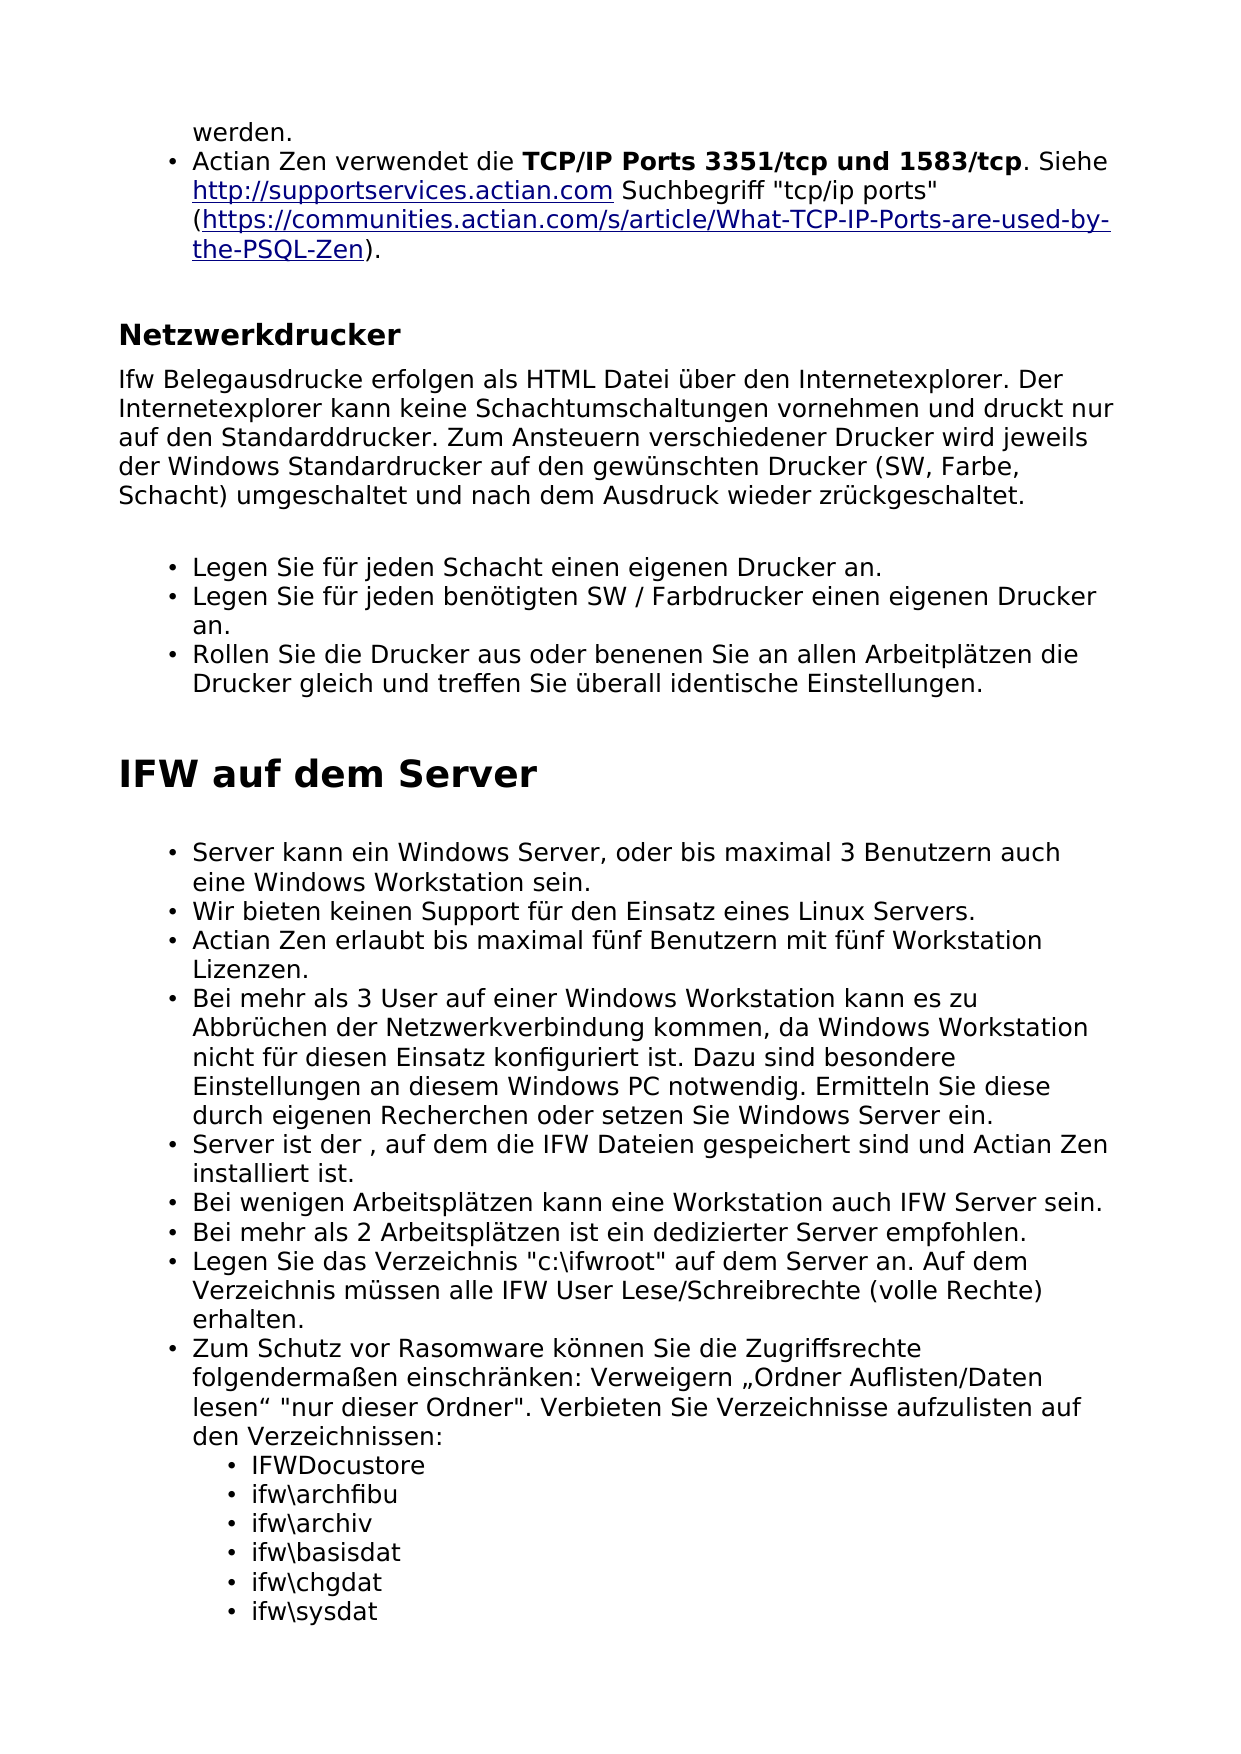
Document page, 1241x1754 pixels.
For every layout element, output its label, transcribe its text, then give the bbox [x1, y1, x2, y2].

list IFWDocustore [236, 1451, 1122, 1480]
list Actian Zen erlaubt bis maximal fünf Benutzern mit fünf Workstation Lizenzen. [177, 926, 1122, 984]
subtitle Netzwerkdrucker [118, 318, 1122, 352]
subtitle IFW auf dem Server [118, 753, 1122, 797]
list Bei mehr als 3 User auf einer Windows Workstation kann es zu Abbrüchen der Netzwerkverbindung kommen, da Windows Workstation nicht für diesen Einsatz konfiguriert ist. Dazu sind besondere Einstellungen an diesem Windows PC notwendig. Ermitteln Sie diese durch eigenen Recherchen oder setzen Sie Windows Server ein. [177, 984, 1122, 1130]
list Bei mehr als 2 Arbeitsplätzen ist ein dedizierter Server empfohlen. [177, 1218, 1122, 1247]
list ifw\chgdat [236, 1568, 1122, 1597]
list Actian Zen verwendet die TCP/IP Ports 3351/tcp und 1583/tcp. Siehe http://supportservices.actian.com Suchbegriff "tcp/ip ports" (https://communities.actian.com/s/article/What-TCP-IP-Ports-are-used-by-the-PSQL-Zen). [177, 147, 1122, 264]
list Legen Sie für jeden benötigten SW / Farbdrucker einen eigenen Drucker an. [177, 582, 1122, 640]
list Server ist der , auf dem die IFW Dateien gespeichert sind und Actian Zen installiert ist. [177, 1130, 1122, 1189]
list Wir bieten keinen Support für den Einsatz eines Linux Servers. [177, 897, 1122, 926]
text Ifw Belegausdrucke erfolgen als HTML Datei über den Internetexplorer. Der Internetexplorer kann keine Schachtumschaltungen vornehmen und druckt nur auf den Standarddrucker. Zum Ansteuern verschiedener Drucker wird jeweils der Windows Standardrucker auf den gewünschten Drucker (SW, Farbe, Schacht) umgeschaltet und nach dem Ausdruck wieder zrückgeschaltet. [118, 365, 1122, 511]
list werden. [177, 118, 1122, 147]
list ifw\basisdat [236, 1539, 1122, 1568]
list Legen Sie das Verzeichnis "c:\ifwroot" auf dem Server an. Auf dem Verzeichnis müssen alle IFW User Lese/Schreibrechte (volle Rechte) erhalten. [177, 1247, 1122, 1334]
list Zum Schutz vor Rasomware können Sie die Zugriffsrechte folgendermaßen einschränken: Verweigern „Ordner Auflisten/Daten lesen“ "nur dieser Ordner". Verbieten Sie Verzeichnisse aufzulisten auf den Verzeichnissen: [177, 1334, 1122, 1451]
list ifw\archfibu [236, 1480, 1122, 1509]
list Server kann ein Windows Server, oder bis maximal 3 Benutzern auch eine Windows Workstation sein. [177, 839, 1122, 897]
list Rollen Sie die Drucker aus oder benenen Sie an allen Arbeitplätzen die Drucker gleich und treffen Sie überall identische Einstellungen. [177, 640, 1122, 698]
list Legen Sie für jeden Schacht einen eigenen Drucker an. [177, 553, 1122, 582]
list ifw\sysdat [236, 1597, 1122, 1626]
list ifw\archiv [236, 1509, 1122, 1539]
list Bei wenigen Arbeitsplätzen kann eine Workstation auch IFW Server sein. [177, 1189, 1122, 1218]
